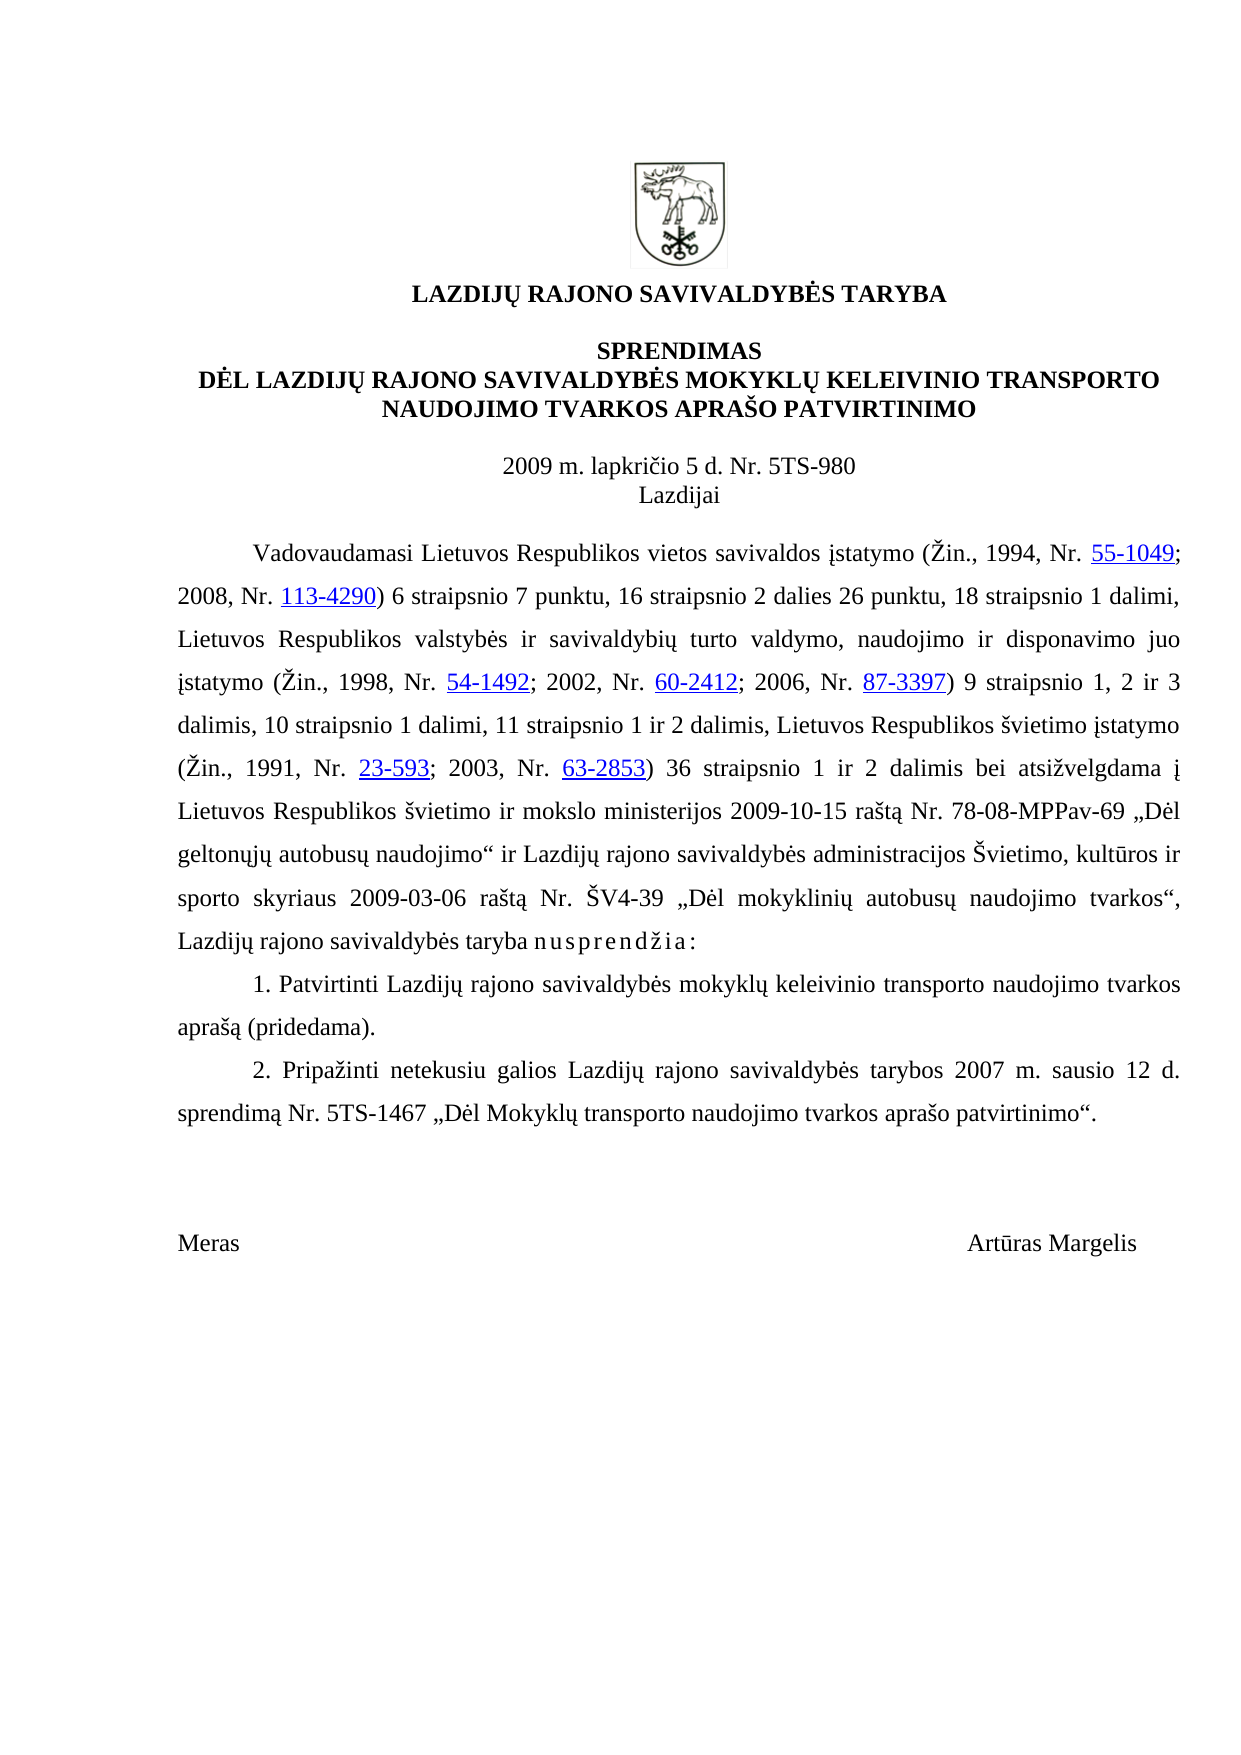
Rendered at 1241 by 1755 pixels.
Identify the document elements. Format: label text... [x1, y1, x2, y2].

text Meras Artūras Margelis [177, 1228, 1181, 1256]
text 1. Patvirtinti Lazdijų rajono savivaldybės mokyklų keleivinio transporto naudojimo tvarkos aprašą (pridedama). [177, 969, 1181, 1041]
text Lazdijai [177, 480, 1181, 509]
text LAZDIJŲ RAJONO SAVIVALDYBĖS TARYBA [177, 279, 1181, 308]
text 2. Pripažinti netekusiu galios Lazdijų rajono savivaldybės tarybos 2007 m. sausio 12 d. sprendimą Nr. 5TS-1467 „Dėl Mokyklų transporto naudojimo tvarkos aprašo patvirtinimo“. [177, 1055, 1181, 1127]
text DĖL LAZDIJŲ RAJONO SAVIVALDYBĖS MOKYKLŲ KELEIVINIO TRANSPORTO NAUDOJIMO TVARKOS APRAŠO PATVIRTINIMO [177, 365, 1181, 423]
text 2009 m. lapkričio 5 d. Nr. 5TS-980 [177, 451, 1181, 480]
text Vadovaudamasi Lietuvos Respublikos vietos savivaldos įstatymo (Žin., 1994, Nr. 55-1049; 2008, Nr. 113-4290) 6 straipsnio 7 punktu, 16 straipsnio 2 dalies 26 punktu, 18 straipsnio 1 dalimi, Lietuvos Respublikos valstybės ir savivaldybių turto valdymo, naudojimo ir disponavimo juo įstatymo (Žin., 1998, Nr. 54-1492; 2002, Nr. 60-2412; 2006, Nr. 87-3397) 9 straipsnio 1, 2 ir 3 dalimis, 10 straipsnio 1 dalimi, 11 straipsnio 1 ir 2 dalimis, Lietuvos Respublikos švietimo įstatymo (Žin., 1991, Nr. 23-593; 2003, Nr. 63-2853) 36 straipsnio 1 ir 2 dalimis bei atsižvelgdama į Lietuvos Respublikos švietimo ir mokslo ministerijos 2009-10-15 raštą Nr. 78-08-MPPav-69 „Dėl geltonųjų autobusų naudojimo“ ir Lazdijų rajono savivaldybės administracijos Švietimo, kultūros ir sporto skyriaus 2009-03-06 raštą Nr. ŠV4-39 „Dėl mokyklinių autobusų naudojimo tvarkos“, Lazdijų rajono savivaldybės taryba nusprendžia: [177, 538, 1181, 954]
text SPRENDIMAS [177, 336, 1181, 365]
